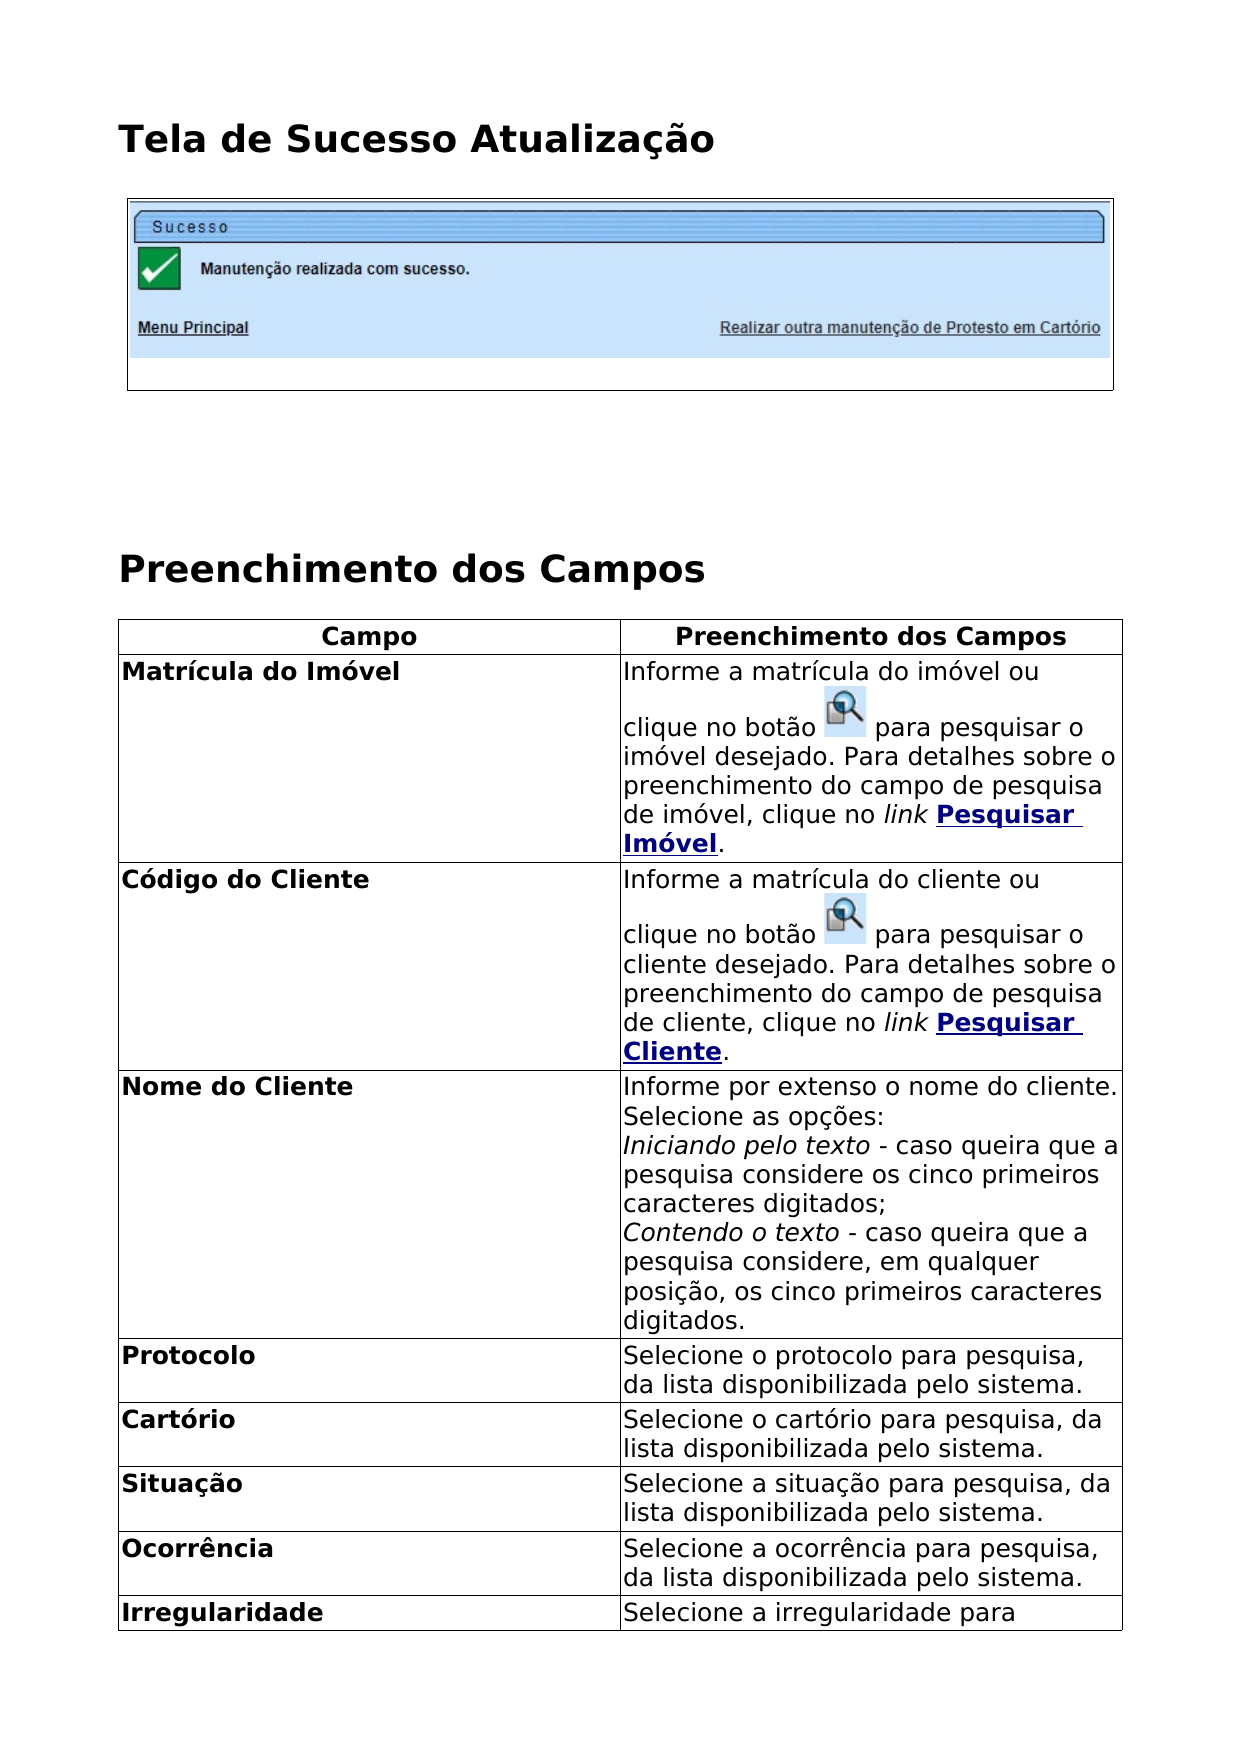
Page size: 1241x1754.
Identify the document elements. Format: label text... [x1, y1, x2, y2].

table_cell Situação [119, 1467, 620, 1531]
table_header [128, 199, 1113, 390]
table_cell Nome do Cliente [119, 1071, 620, 1338]
table_cell Matrícula do Imóvel [119, 655, 620, 862]
picture [824, 893, 867, 944]
table_cell Protocolo [119, 1339, 620, 1402]
subtitle Preenchimento dos Campos [118, 548, 1122, 592]
table_cell Cartório [119, 1403, 620, 1466]
table_cell Selecione a irregularidade para [621, 1596, 1122, 1630]
table_cell Selecione o protocolo para pesquisa, da lista disponibilizada pelo sistema. [621, 1339, 1122, 1402]
table_cell Código do Cliente [119, 863, 620, 1069]
table_cell Informe a matrícula do imóvel ou clique no botão para pesquisar o imóvel desejado. Para detalhes sobre o preenchimento do campo de pesquisa de imóvel, clique no link Pesquisar Imóvel. [621, 655, 1122, 862]
table_cell Irregularidade [119, 1596, 620, 1630]
picture [824, 686, 867, 737]
picture [129, 201, 1111, 358]
subtitle Tela de Sucesso Atualização [118, 118, 1122, 162]
table_cell Informe a matrícula do cliente ou clique no botão para pesquisar o cliente desejado. Para detalhes sobre o preenchimento do campo de pesquisa de cliente, clique no link Pesquisar Cliente. [621, 863, 1122, 1069]
table_header Preenchimento dos Campos [621, 620, 1122, 654]
table_cell Ocorrência [119, 1532, 620, 1595]
table_cell Selecione a ocorrência para pesquisa, da lista disponibilizada pelo sistema. [621, 1532, 1122, 1595]
table_header Campo [119, 620, 620, 654]
table_cell Selecione a situação para pesquisa, da lista disponibilizada pelo sistema. [621, 1467, 1122, 1531]
table_cell Selecione o cartório para pesquisa, da lista disponibilizada pelo sistema. [621, 1403, 1122, 1466]
table_cell Informe por extenso o nome do cliente. Selecione as opções: Iniciando pelo texto - caso queira que a pesquisa considere os cinco primeiros caracteres digitados; Contendo o texto - caso queira que a pesquisa considere, em qualquer posição, os cinco primeiros caracteres digitados. [621, 1071, 1122, 1338]
